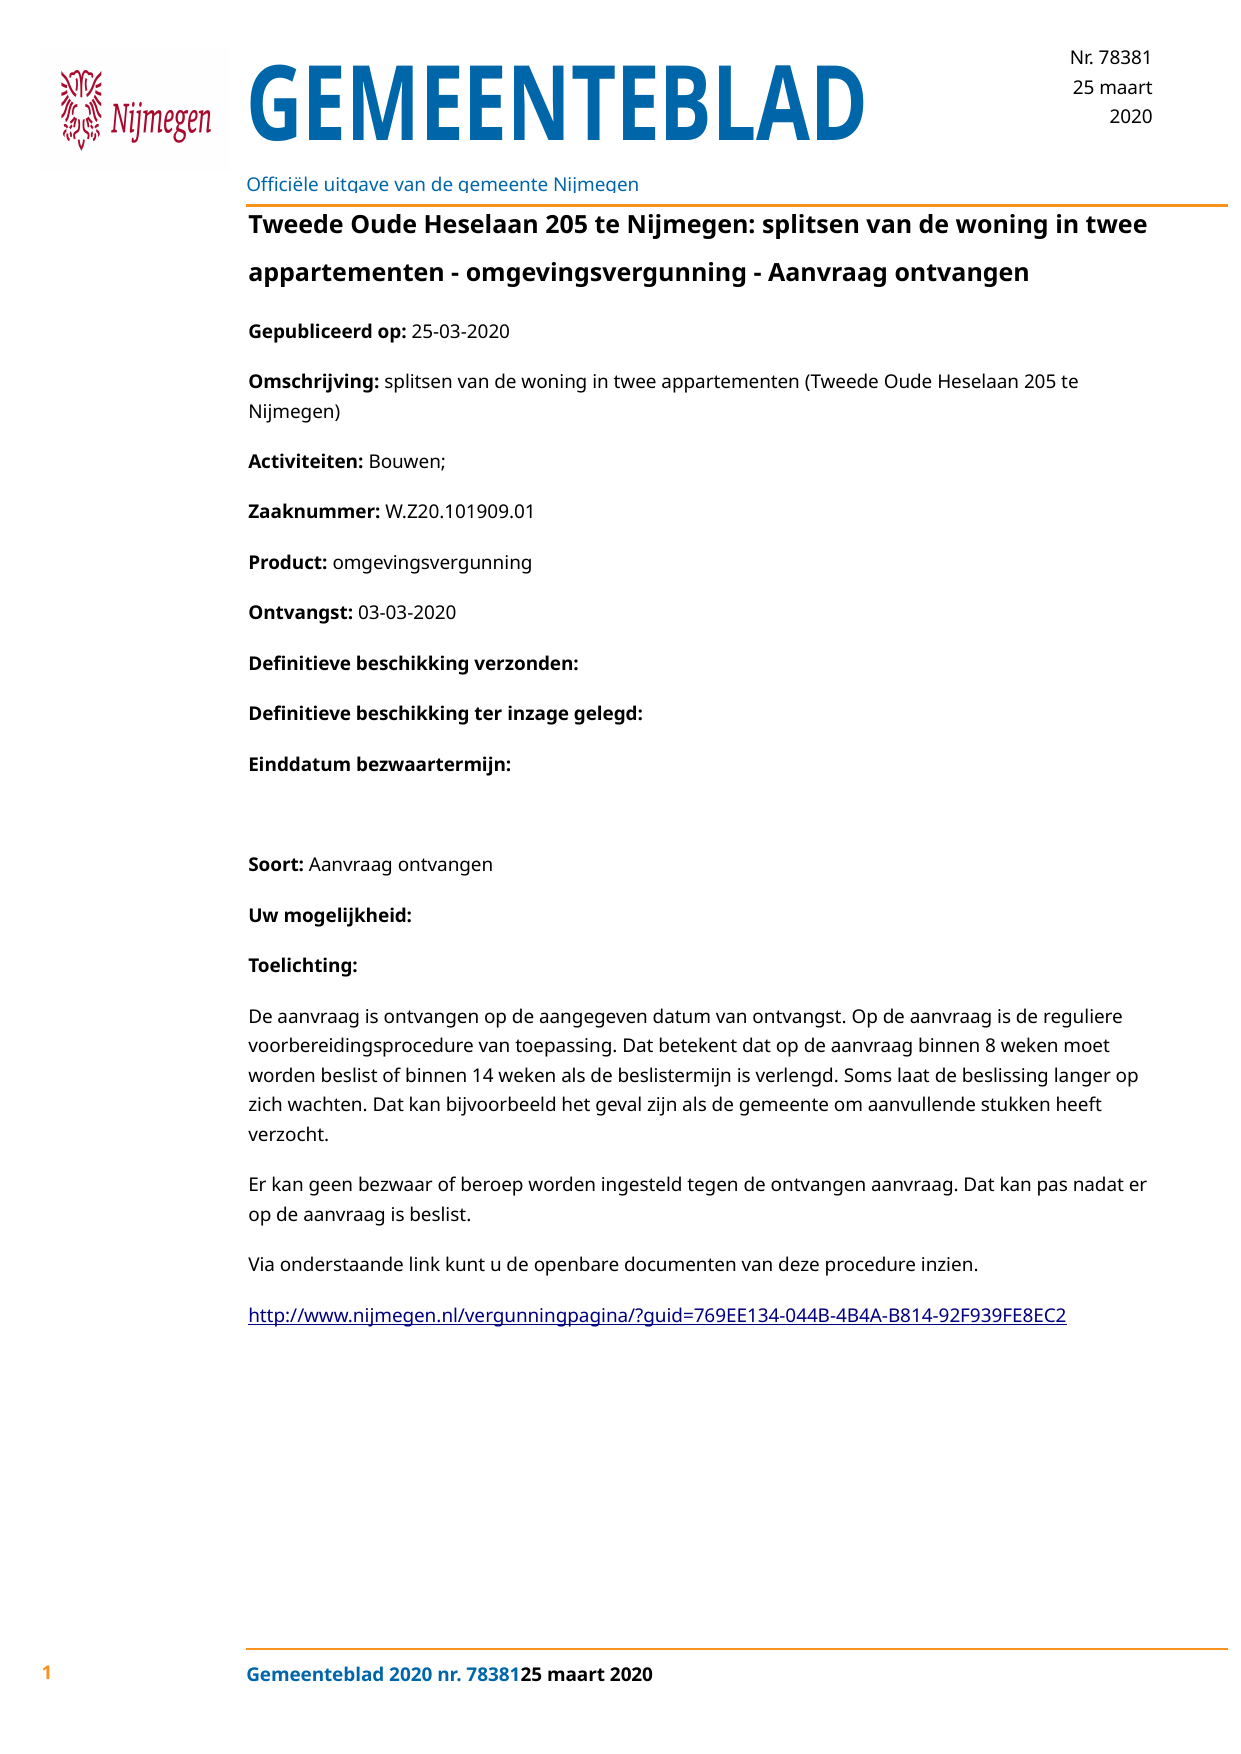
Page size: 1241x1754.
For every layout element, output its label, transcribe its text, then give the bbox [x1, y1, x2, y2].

text Product: omgevingsvergunning [248, 549, 1152, 575]
text Soort: Aanvraag ontvangen [248, 852, 1152, 877]
text Omschrijving: splitsen van de woning in twee appartementen (Tweede Oude Heselaan 205 te Nijmegen) [248, 368, 1152, 424]
text Toelichting: [248, 952, 1152, 978]
text http://www.nijmegen.nl/vergunningpagina/?guid=769EE134-044B-4B4A-B814-92F939FE8EC2 [248, 1302, 1152, 1328]
text Er kan geen bezwaar of beroep worden ingesteld tegen de ontvangen aanvraag. Dat kan pas nadat er op de aanvraag is beslist. [248, 1172, 1152, 1227]
text Via onderstaande link kunt u de openbare documenten van deze procedure inzien. [248, 1252, 1152, 1277]
text Ontvangst: 03-03-2020 [248, 599, 1152, 625]
text Gepubliceerd op: 25-03-2020 [248, 318, 1152, 344]
text Activiteiten: Bouwen; [248, 448, 1152, 474]
text Definitieve beschikking ter inzage gelegd: [248, 700, 1152, 726]
text De aanvraag is ontvangen op de aangegeven datum van ontvangst. Op de aanvraag is de reguliere voorbereidingsprocedure van toepassing. Dat betekent dat op de aanvraag binnen 8 weken moet worden beslist of binnen 14 weken als de beslistermijn is verlengd. Soms laat de beslissing langer op zich wachten. Dat kan bijvoorbeeld het geval zijn als de gemeente om aanvullende stukken heeft verzocht. [248, 1003, 1152, 1147]
text Einddatum bezwaartermijn: [248, 751, 1152, 777]
text Uw mogelijkheid: [248, 902, 1152, 928]
picture [41, 47, 231, 172]
text Zaaknummer: W.Z20.101909.01 [248, 499, 1152, 524]
text Tweede Oude Heselaan 205 te Nijmegen: splitsen van de woning in twee appartementen - omgevingsvergunning - Aanvraag ontvangen [248, 207, 1152, 288]
text Definitieve beschikking verzonden: [248, 650, 1152, 676]
